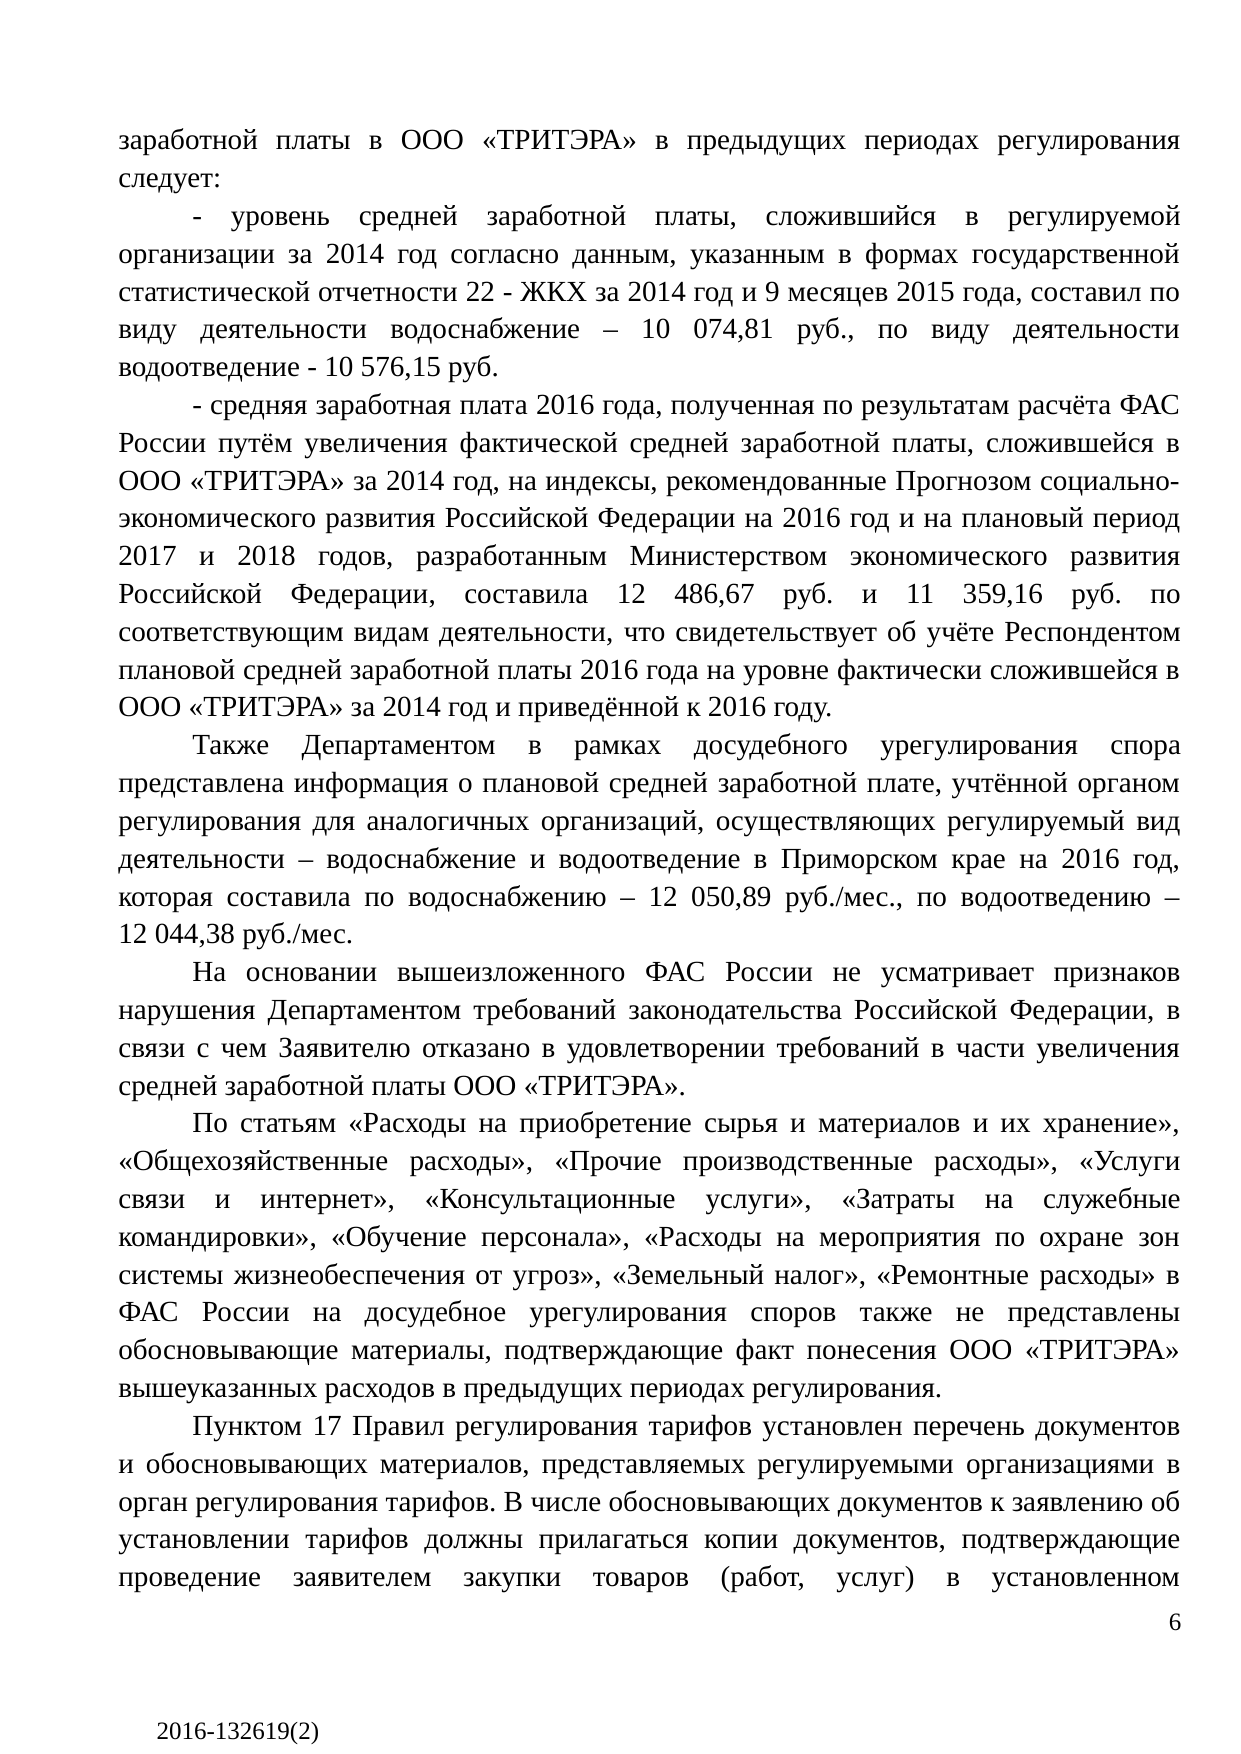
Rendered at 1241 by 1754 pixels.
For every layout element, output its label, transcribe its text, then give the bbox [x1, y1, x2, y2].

text - средняя заработная плата 2016 года, полученная по результатам расчёта ФАС России путём увеличения фактической средней заработной платы, сложившейся в ООО «ТРИТЭРА» за 2014 год, на индексы, рекомендованные Прогнозом социально-экономического развития Российской Федерации на 2016 год и на плановый период 2017 и 2018 годов, разработанным Министерством экономического развития Российской Федерации, составила 12 486,67 руб. и 11 359,16 руб. по соответствующим видам деятельности, что свидетельствует об учёте Респондентом плановой средней заработной платы 2016 года на уровне фактически сложившейся в ООО «ТРИТЭРА» за 2014 год и приведённой к 2016 году. [118, 383, 1181, 723]
text По статьям «Расходы на приобретение сырья и материалов и их хранение», «Общехозяйственные расходы», «Прочие производственные расходы», «Услуги связи и интернет», «Консультационные услуги», «Затраты на служебные командировки», «Обучение персонала», «Расходы на мероприятия по охране зон системы жизнеобеспечения от угроз», «Земельный налог», «Ремонтные расходы» в ФАС России на досудебное урегулирования споров также не представлены обосновывающие материалы, подтверждающие факт понесения ООО «ТРИТЭРА» вышеуказанных расходов в предыдущих периодах регулирования. [118, 1101, 1181, 1404]
text На основании вышеизложенного ФАС России не усматривает признаков нарушения Департаментом требований законодательства Российской Федерации, в связи с чем Заявителю отказано в удовлетворении требований в части увеличения средней заработной платы ООО «ТРИТЭРА». [118, 950, 1181, 1101]
text заработной платы в ООО «ТРИТЭРА» в предыдущих периодах регулирования следует: [118, 118, 1181, 194]
text Пунктом 17 Правил регулирования тарифов установлен перечень документов и обосновывающих материалов, представляемых регулируемыми организациями в орган регулирования тарифов. В числе обосновывающих документов к заявлению об установлении тарифов должны прилагаться копии документов, подтверждающие проведение заявителем закупки товаров (работ, услуг) в установленном [118, 1404, 1181, 1593]
text - уровень средней заработной платы, сложившийся в регулируемой организации за 2014 год согласно данным, указанным в формах государственной статистической отчетности 22 - ЖКХ за 2014 год и 9 месяцев 2015 года, составил по виду деятельности водоснабжение – 10 074,81 руб., по виду деятельности водоотведение - 10 576,15 руб. [118, 194, 1181, 383]
text Также Департаментом в рамках досудебного урегулирования спора представлена информация о плановой средней заработной плате, учтённой органом регулирования для аналогичных организаций, осуществляющих регулируемый вид деятельности – водоснабжение и водоотведение в Приморском крае на 2016 год, которая составила по водоснабжению – 12 050,89 руб./мес., по водоотведению – 12 044,38 руб./мес. [118, 723, 1181, 950]
